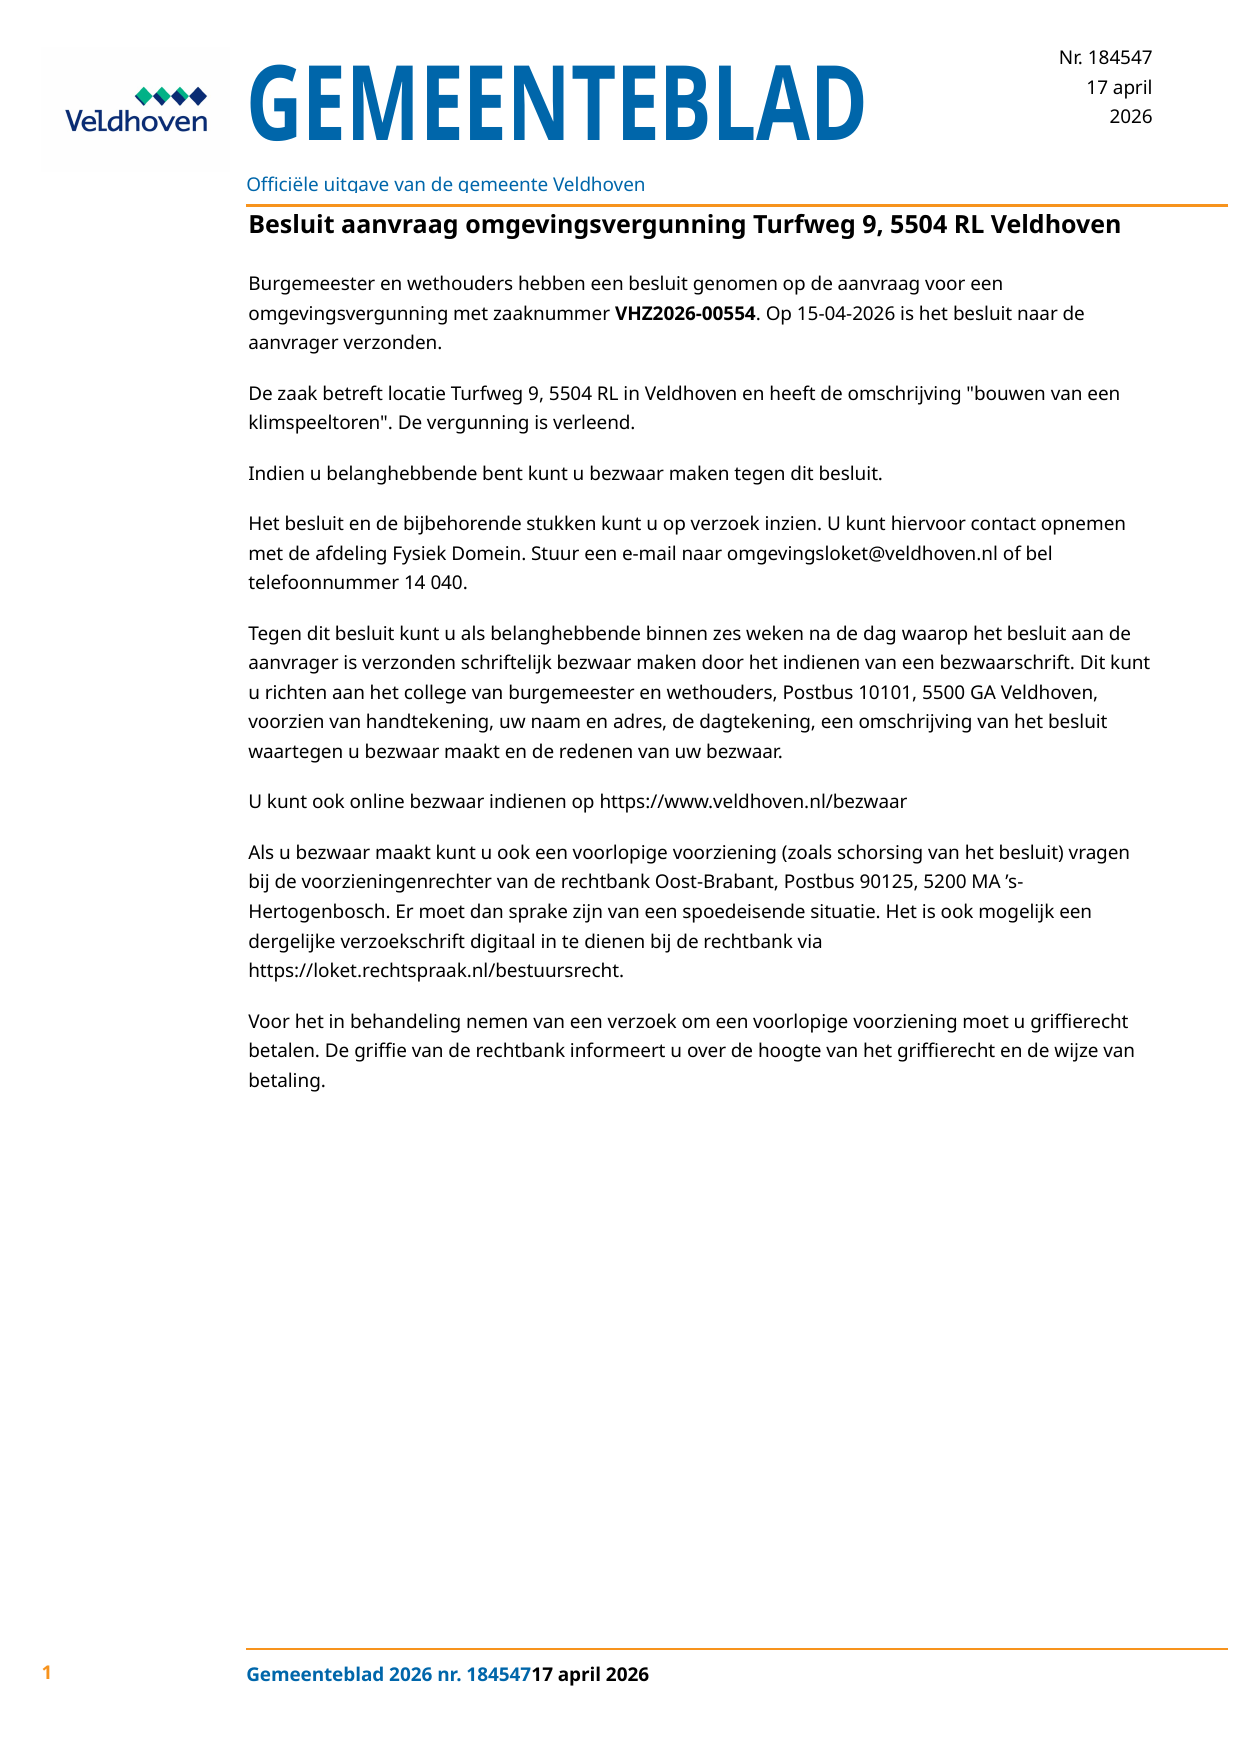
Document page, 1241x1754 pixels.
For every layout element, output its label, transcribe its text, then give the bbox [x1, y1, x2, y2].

text U kunt ook online bezwaar indienen op https://www.veldhoven.nl/bezwaar [248, 789, 1152, 814]
text Burgemeester en wethouders hebben een besluit genomen op de aanvraag voor een omgevingsvergunning met zaaknummer VHZ2026-00554. Op 15-04-2026 is het besluit naar de aanvrager verzonden. [248, 270, 1152, 355]
text De zaak betreft locatie Turfweg 9, 5504 RL in Veldhoven en heeft de omschrijving "bouwen van een klimspeeltoren". De vergunning is verleend. [248, 380, 1152, 435]
text Tegen dit besluit kunt u als belanghebbende binnen zes weken na de dag waarop het besluit aan de aanvrager is verzonden schriftelijk bezwaar maken door het indienen van een bezwaarschrift. Dit kunt u richten aan het college van burgemeester en wethouders, Postbus 10101, 5500 GA Veldhoven, voorzien van handtekening, uw naam en adres, de dagtekening, een omschrijving van het besluit waartegen u bezwaar maakt en de redenen van uw bezwaar. [248, 620, 1152, 764]
text Als u bezwaar maakt kunt u ook een voorlopige voorziening (zoals schorsing van het besluit) vragen bij de voorzieningenrechter van de rechtbank Oost-Brabant, Postbus 90125, 5200 MA ’s-Hertogenbosch. Er moet dan sprake zijn van een spoedeisende situatie. Het is ook mogelijk een dergelijke verzoekschrift digitaal in te dienen bij de rechtbank via https://loket.rechtspraak.nl/bestuursrecht. [248, 839, 1152, 983]
text Voor het in behandeling nemen van een verzoek om een voorlopige voorziening moet u griffierecht betalen. De griffie van de rechtbank informeert u over de hoogte van het griffierecht en de wijze van betaling. [248, 1008, 1152, 1093]
text Indien u belanghebbende bent kunt u bezwaar maken tegen dit besluit. [248, 460, 1152, 486]
text Besluit aanvraag omgevingsvergunning Turfweg 9, 5504 RL Veldhoven [248, 207, 1152, 241]
picture [41, 47, 231, 172]
text Het besluit en de bijbehorende stukken kunt u op verzoek inzien. U kunt hiervoor contact opnemen met de afdeling Fysiek Domein. Stuur een e-mail naar omgevingsloket@veldhoven.nl of bel telefoonnummer 14 040. [248, 510, 1152, 595]
